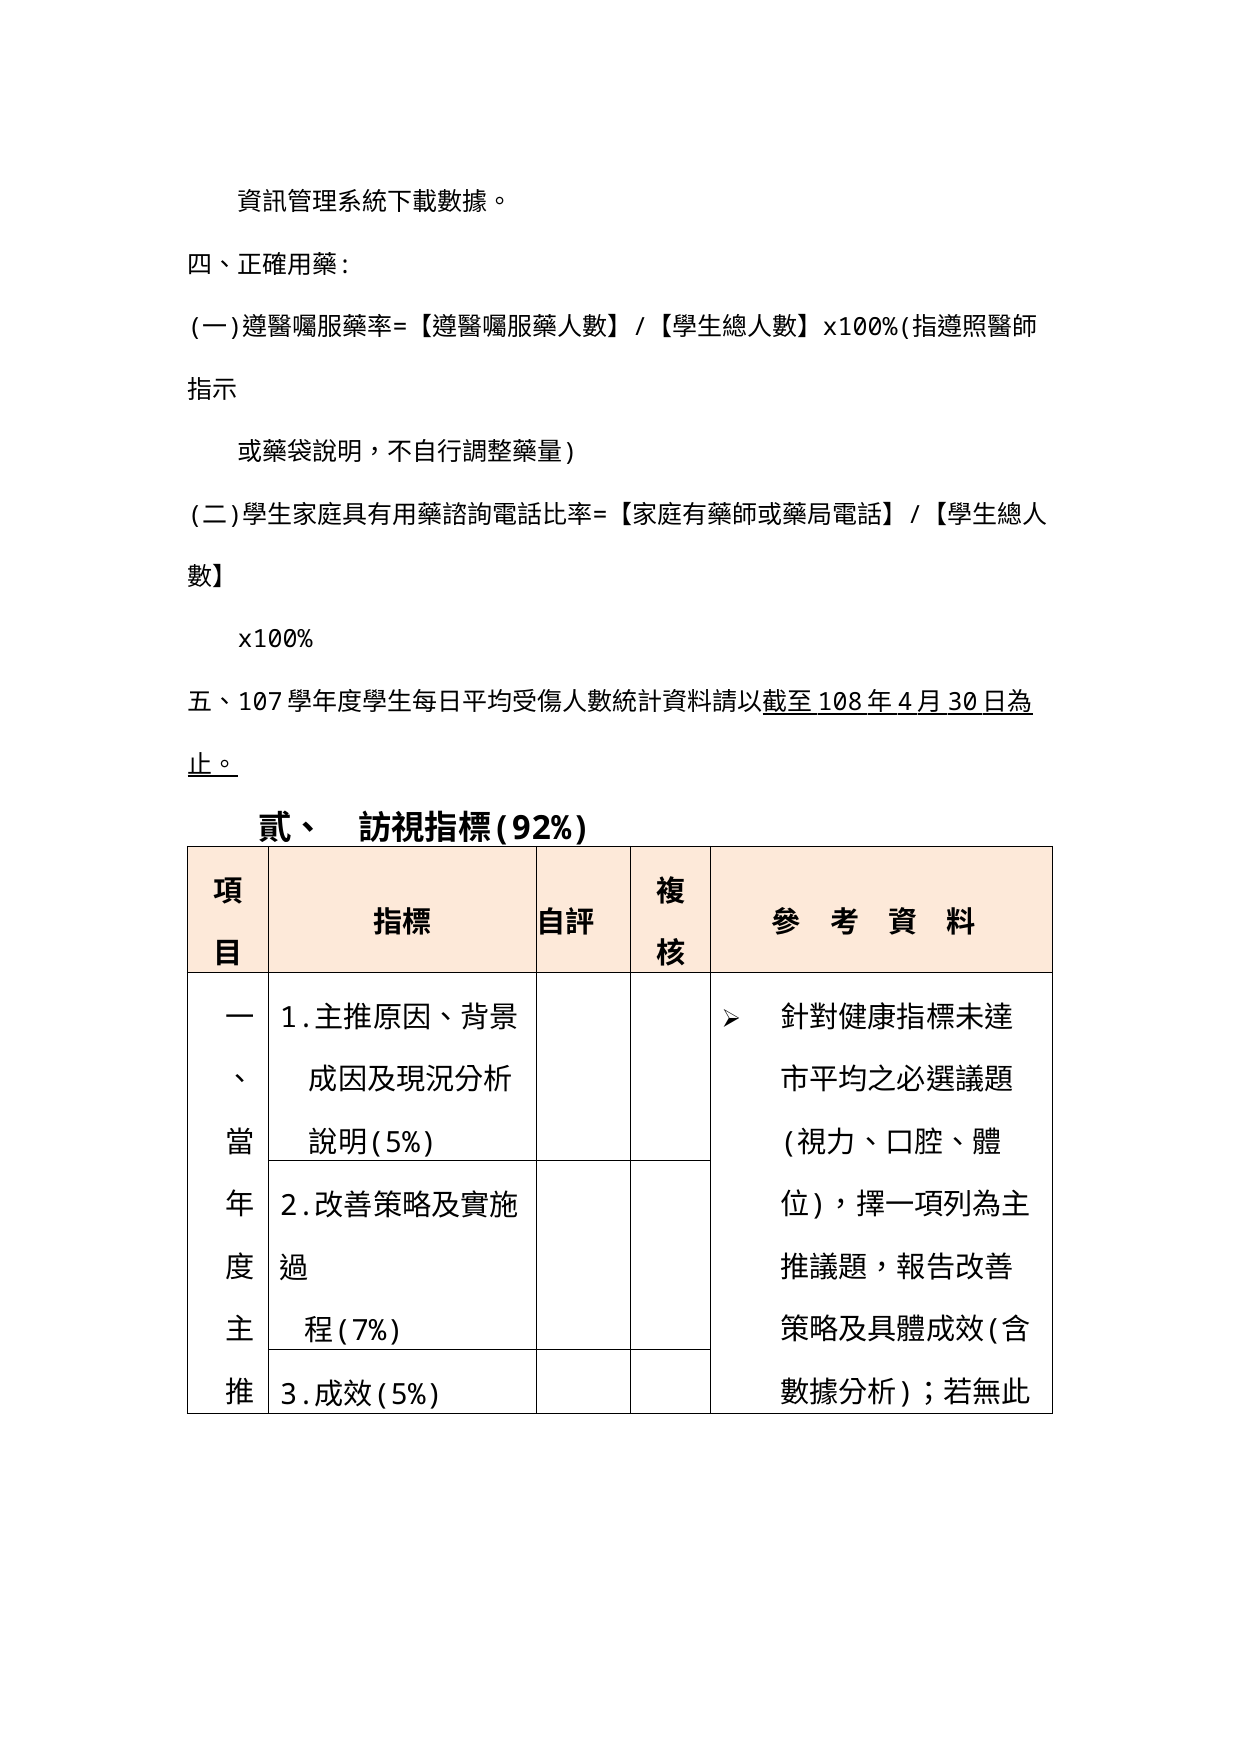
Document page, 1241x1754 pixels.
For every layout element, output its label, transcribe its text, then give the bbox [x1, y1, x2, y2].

table_header 自評 [537, 847, 630, 972]
table_cell 1.主推原因、背景成因及現況分析說明(5%) [269, 973, 536, 1160]
text 資訊管理系統下載數據。 [237, 158, 1053, 221]
text (一)遵醫囑服藥率=【遵醫囑服藥人數】/【學生總人數】x100%(指遵照醫師指示 [187, 283, 1053, 408]
table_header 項目 [188, 847, 268, 972]
table_cell 2.改善策略及實施過 程(7%) [269, 1161, 536, 1349]
table_cell [631, 1161, 710, 1349]
table_header 複核 [631, 847, 710, 972]
text 五、107學年度學生每日平均受傷人數統計資料請以截至108年4月30日為止。 [187, 658, 1053, 783]
table_cell [537, 973, 630, 1160]
table_cell [537, 1161, 630, 1349]
table_cell [537, 1350, 630, 1412]
table_cell 一、當年度主推議題(20%) [188, 973, 268, 1412]
table_cell 針對健康指標未達市平均之必選議題(視力、口腔、體位)，擇一項列為主推議題，報告改善策略及具體成效(含數據分析)；若無此 [711, 973, 1052, 1412]
table_header 指標 [269, 847, 536, 972]
text (二)學生家庭具有用藥諮詢電話比率=【家庭有藥師或藥局電話】/【學生總人數】 [187, 471, 1053, 596]
text 或藥袋說明，不自行調整藥量) [237, 408, 1053, 471]
table_cell 3.成效(5%) [269, 1350, 536, 1412]
text x100% [237, 596, 1053, 658]
list 訪視指標(92%) [258, 783, 1053, 846]
text 四、正確用藥: [187, 221, 1053, 283]
table_cell [631, 1350, 710, 1412]
table_header 參 考 資 料 [711, 847, 1052, 972]
table_cell [631, 973, 710, 1160]
